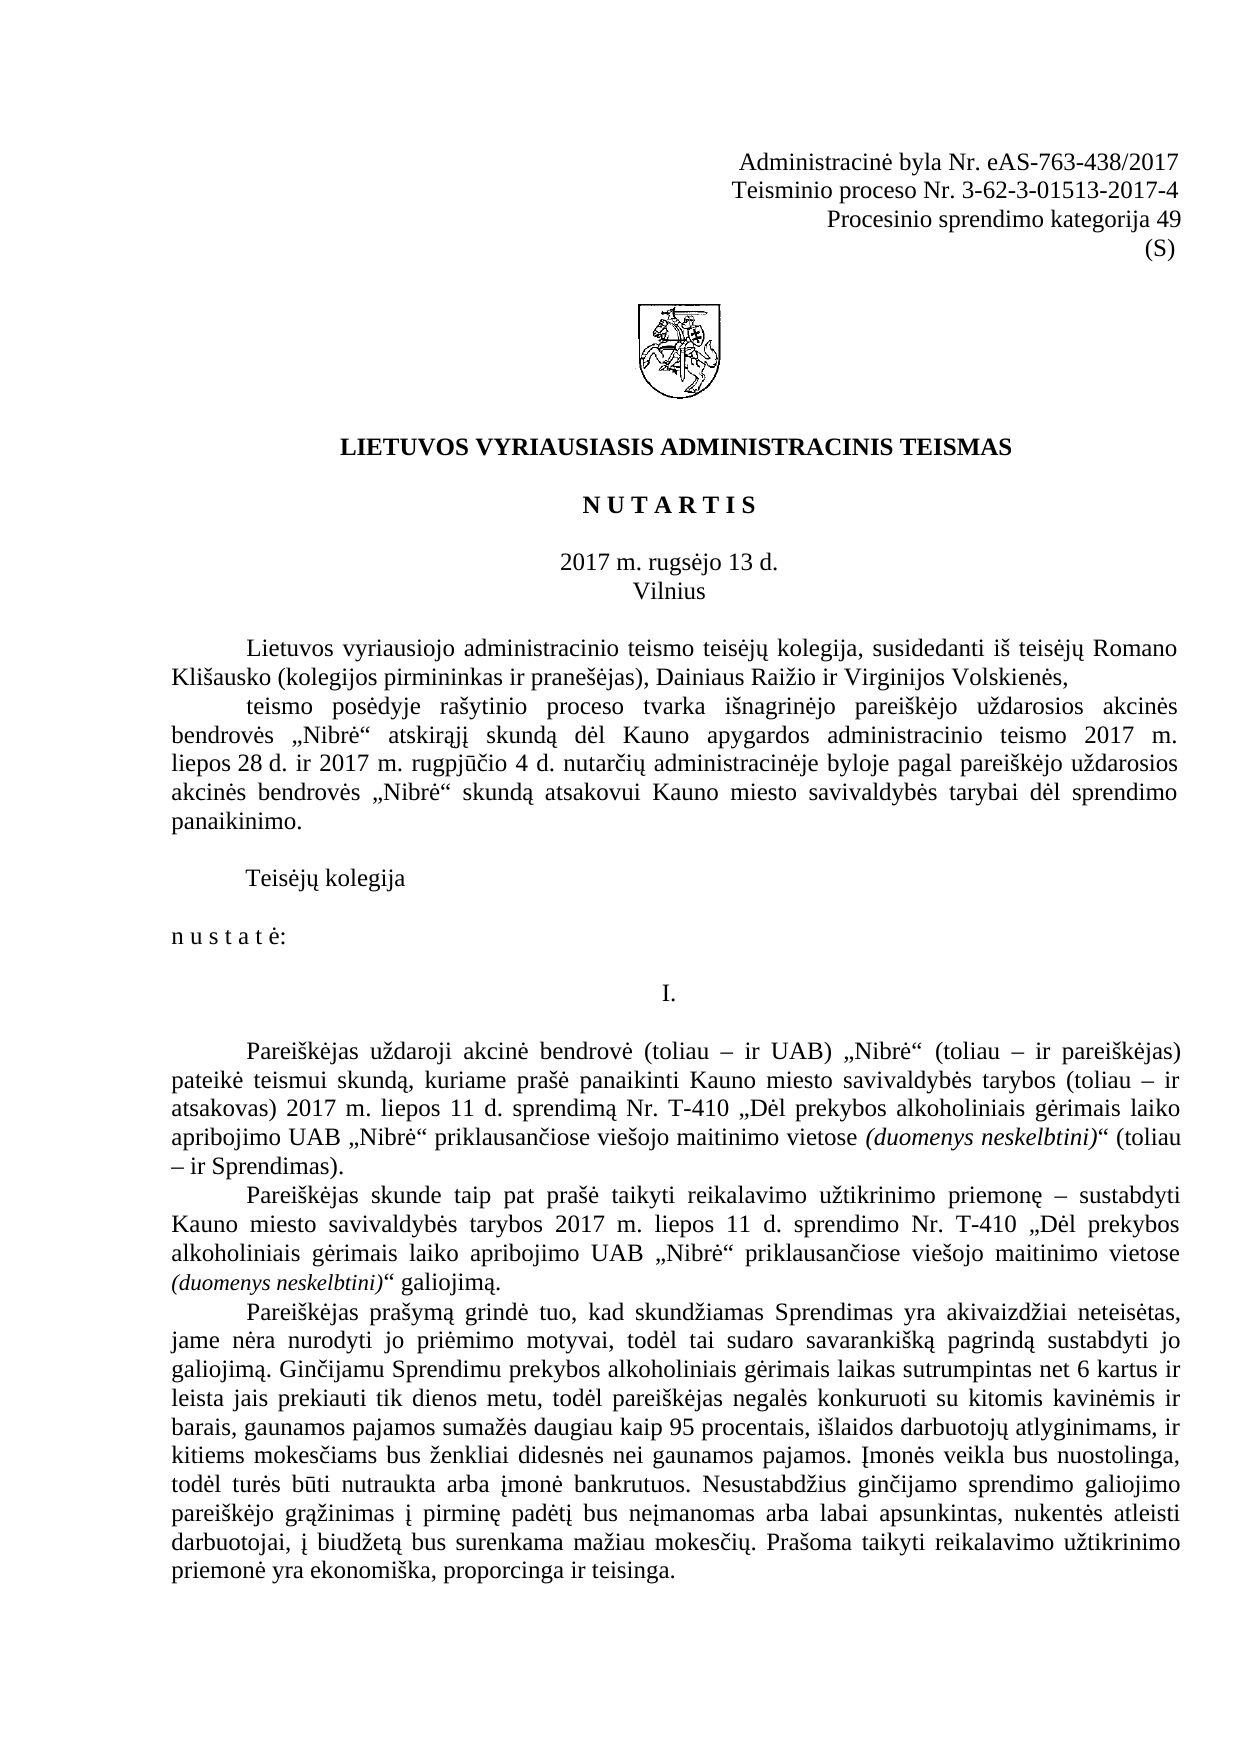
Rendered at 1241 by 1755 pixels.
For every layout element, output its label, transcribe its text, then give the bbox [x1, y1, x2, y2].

text Teisminio proceso Nr. 3-62-3-01513-2017-4 [171, 176, 1178, 204]
text Pareiškėjas skunde taip pat prašė taikyti reikalavimo užtikrinimo priemonę – sustabdyti Kauno miesto savivaldybės tarybos 2017 m. liepos 11 d. sprendimo Nr. T-410 „Dėl prekybos alkoholiniais gėrimais laiko apribojimo UAB „Nibrė“ priklausančiose viešojo maitinimo vietose (duomenys neskelbtini)“ galiojimą. [171, 1180, 1181, 1297]
text Administracinė byla Nr. eAS-763-438/2017 [171, 147, 1178, 176]
text LIETUVOS VYRIAUSIASIS ADMINISTRACINIS TEISMAS [171, 432, 1181, 461]
text n u s t a t ė: [171, 921, 1167, 950]
text I. [171, 978, 1167, 1007]
text Lietuvos vyriausiojo administracinio teismo teisėjų kolegija, susidedanti iš teisėjų Romano Klišausko (kolegijos pirmininkas ir pranešėjas), Dainiaus Raižio ir Virginijos Volskienės, [171, 633, 1178, 691]
text Pareiškėjas uždaroji akcinė bendrovė (toliau – ir UAB) „Nibrė“ (toliau – ir pareiškėjas) pateikė teismui skundą, kuriame prašė panaikinti Kauno miesto savivaldybės tarybos (toliau – ir atsakovas) 2017 m. liepos 11 d. sprendimą Nr. T-410 „Dėl prekybos alkoholiniais gėrimais laiko apribojimo UAB „Nibrė“ priklausančiose viešojo maitinimo vietose (duomenys neskelbtini)“ (toliau – ir Sprendimas). [171, 1036, 1181, 1180]
text (S) [171, 233, 1181, 262]
text teismo posėdyje rašytinio proceso tvarka išnagrinėjo pareiškėjo uždarosios akcinės bendrovės „Nibrė“ atskirąjį skundą dėl Kauno apygardos administracinio teismo 2017 m. liepos 28 d. ir 2017 m. rugpjūčio 4 d. nutarčių administracinėje byloje pagal pareiškėjo uždarosios akcinės bendrovės „Nibrė“ skundą atsakovui Kauno miesto savivaldybės tarybai dėl sprendimo panaikinimo. [171, 691, 1178, 835]
text Vilnius [171, 576, 1167, 605]
text Teisėjų kolegija [171, 863, 1167, 892]
text Pareiškėjas prašymą grindė tuo, kad skundžiamas Sprendimas yra akivaizdžiai neteisėtas, jame nėra nurodyti jo priėmimo motyvai, todėl tai sudaro savarankišką pagrindą sustabdyti jo galiojimą. Ginčijamu Sprendimu prekybos alkoholiniais gėrimais laikas sutrumpintas net 6 kartus ir leista jais prekiauti tik dienos metu, todėl pareiškėjas negalės konkuruoti su kitomis kavinėmis ir barais, gaunamos pajamos sumažės daugiau kaip 95 procentais, išlaidos darbuotojų atlyginimams, ir kitiems mokesčiams bus ženkliai didesnės nei gaunamos pajamos. Įmonės veikla bus nuostolinga, todėl turės būti nutraukta arba įmonė bankrutuos. Nesustabdžius ginčijamo sprendimo galiojimo pareiškėjo grąžinimas į pirminę padėtį bus neįmanomas arba labai apsunkintas, nukentės atleisti darbuotojai, į biudžetą bus surenkama mažiau mokesčių. Prašoma taikyti reikalavimo užtikrinimo priemonė yra ekonomiška, proporcinga ir teisinga. [171, 1297, 1181, 1584]
text 2017 m. rugsėjo 13 d. [171, 547, 1167, 576]
text Procesinio sprendimo kategorija 49 [171, 204, 1181, 233]
text N U T A R T I S [171, 490, 1167, 518]
